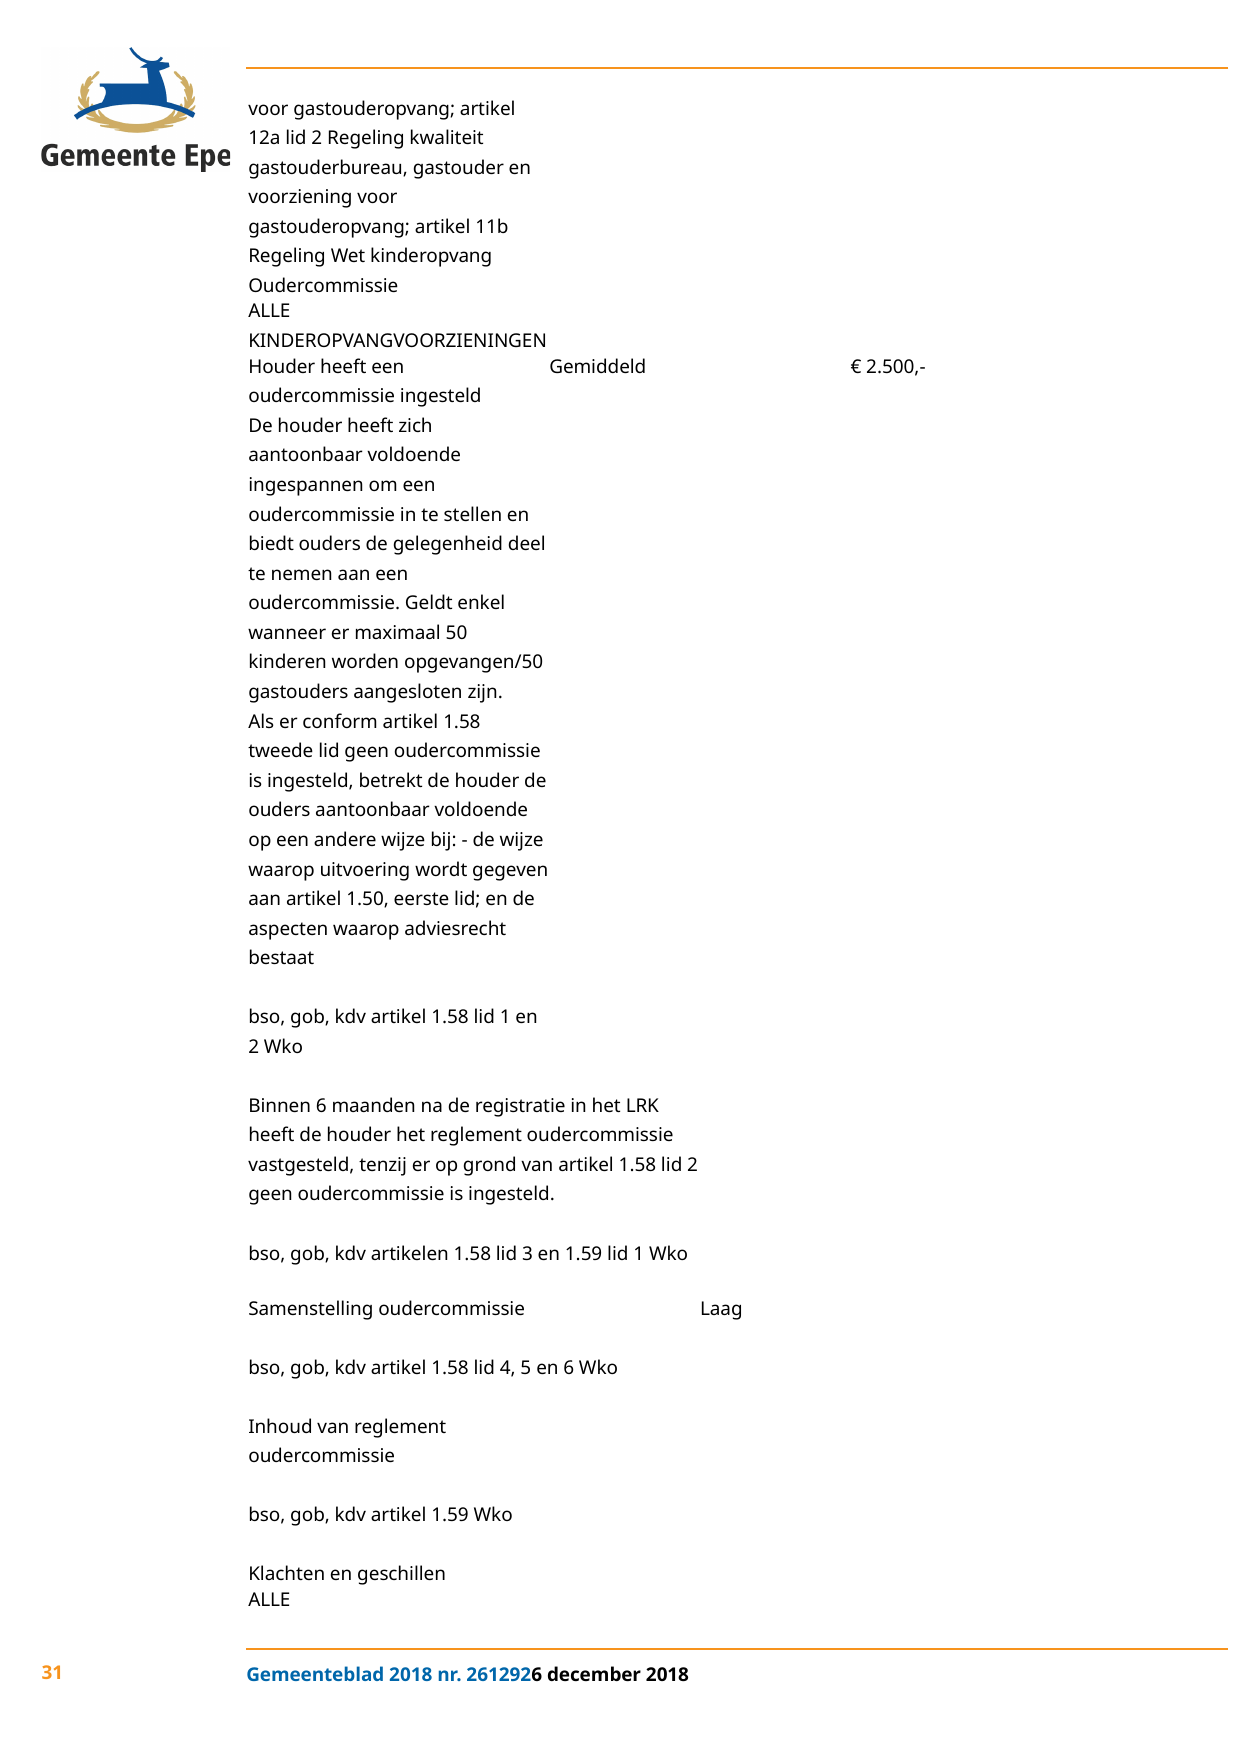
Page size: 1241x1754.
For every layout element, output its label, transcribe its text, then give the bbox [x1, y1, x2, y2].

table_cell voor gastouderopvang; artikel 12a lid 2 Regeling kwaliteit gastouderbureau, gastouder en voorziening voor gastouderopvang; artikel 11b Regeling Wet kinderopvang [248, 95, 549, 268]
table_header [850, 1413, 1152, 1557]
table_header Klachten en geschillen [248, 1560, 549, 1586]
table_cell Laag [700, 1295, 1152, 1409]
table_cell [850, 95, 1152, 268]
picture [41, 47, 231, 172]
table_cell € 2.500,- [850, 353, 1152, 1088]
table_header [700, 1092, 1152, 1295]
table_header Inhoud van reglement oudercommissie bso, gob, kdv artikel 1.59 Wko [248, 1413, 549, 1557]
table_header Binnen 6 maanden na de registratie in het LRK heeft de houder het reglement oudercommissie vastgesteld, tenzij er op grond van artikel 1.58 lid 2 geen oudercommissie is ingesteld. bso, gob, kdv artikelen 1.58 lid 3 en 1.59 lid 1 Wko [248, 1092, 700, 1295]
table_header Oudercommissie [248, 272, 549, 297]
table_cell Samenstelling oudercommissie bso, gob, kdv artikel 1.58 lid 4, 5 en 6 Wko [248, 1295, 700, 1409]
table_cell Gemiddeld [549, 353, 850, 1088]
table_cell [549, 95, 850, 268]
table_cell ALLE KINDEROPVANGVOORZIENINGEN [248, 298, 549, 353]
table_cell Houder heeft een oudercommissie ingesteld De houder heeft zich aantoonbaar voldoende ingespannen om een oudercommissie in te stellen en biedt ouders de gelegenheid deel te nemen aan een oudercommissie. Geldt enkel wanneer er maximaal 50 kinderen worden opgevangen/50 gastouders aangesloten zijn. Als er conform artikel 1.58 tweede lid geen oudercommissie is ingesteld, betrekt de houder de ouders aantoonbaar voldoende op een andere wijze bij: - de wijze waarop uitvoering wordt gegeven aan artikel 1.50, eerste lid; en de aspecten waarop adviesrecht bestaat bso, gob, kdv artikel 1.58 lid 1 en 2 Wko [248, 353, 549, 1088]
table_header [549, 1413, 850, 1557]
table_cell ALLE [248, 1586, 549, 1612]
